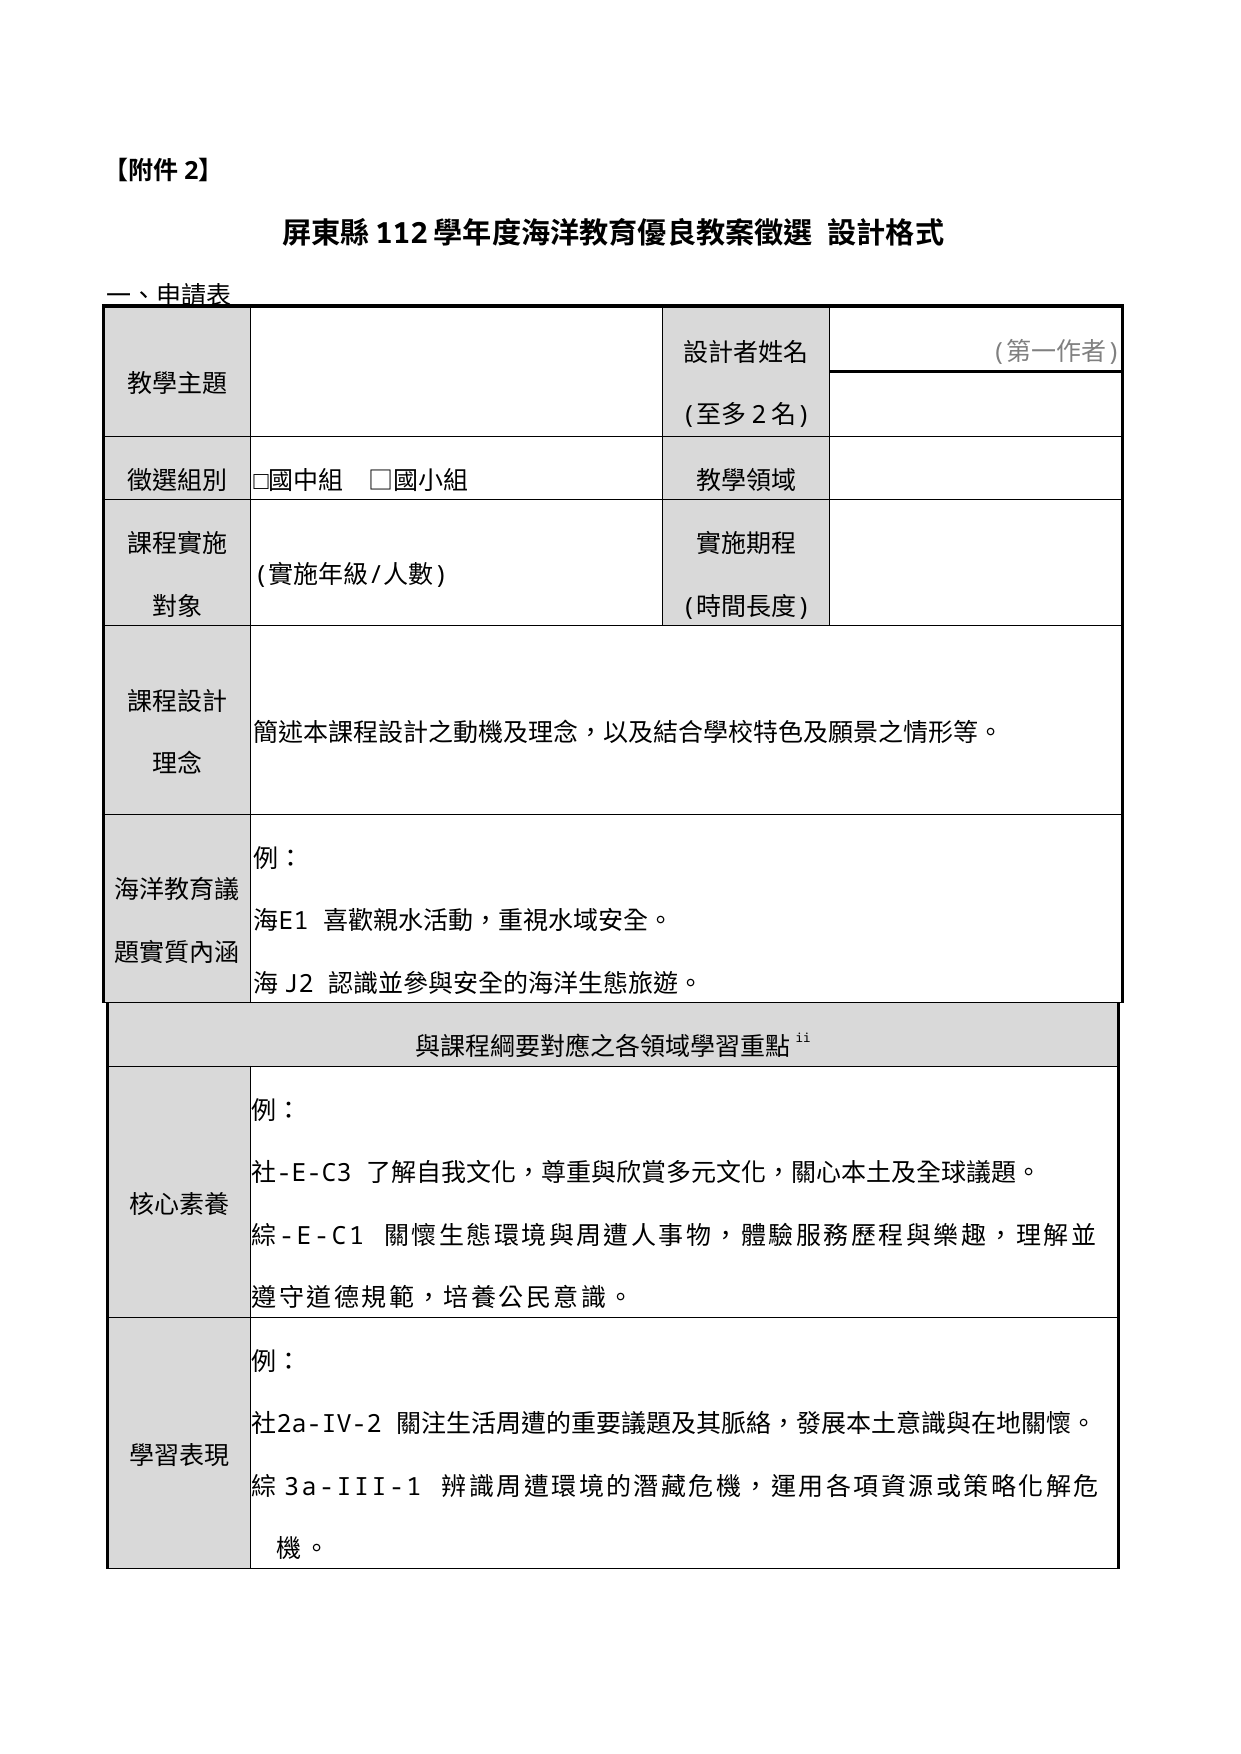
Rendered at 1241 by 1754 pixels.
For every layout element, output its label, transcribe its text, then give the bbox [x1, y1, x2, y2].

table_cell [830, 500, 1121, 625]
table_cell 徵選組別 [105, 437, 250, 499]
table_cell 學習表現 [109, 1318, 250, 1568]
table_cell [830, 373, 1121, 436]
table_cell [251, 308, 662, 436]
table_header 一、申請表 [104, 252, 1122, 304]
table_cell (第一作者) [830, 308, 1121, 370]
table_cell (實施年級/人數) [251, 500, 662, 625]
table_cell 核心素養 [109, 1067, 250, 1317]
text 屏東縣112學年度海洋教育優良教案徵選 設計格式 [103, 189, 1122, 252]
table_cell 設計者姓名 (至多2名) [663, 308, 829, 436]
table_cell □國中組 □國小組 [251, 437, 662, 499]
table_cell 海洋教育議題實質內涵 [105, 815, 250, 1002]
table_cell 與課程綱要對應之各領域學習重點ii [109, 1003, 1117, 1066]
table_cell 教學領域 [663, 437, 829, 499]
text 【附件2】 [103, 127, 1122, 189]
table_cell [830, 437, 1121, 499]
table_cell 實施期程 (時間長度) [663, 500, 829, 625]
table_cell 簡述本課程設計之動機及理念，以及結合學校特色及願景之情形等。 [251, 626, 1121, 814]
table_cell 課程設計 理念 [105, 626, 250, 814]
table_cell 例： 社-E-C3 了解自我文化，尊重與欣賞多元文化，關心本土及全球議題。 綜-E-C1 關懷生態環境與周遭人事物，體驗服務歷程與樂趣，理解並遵守道德規範，培養公民意識。 [251, 1067, 1117, 1317]
table_cell 課程實施 對象 [105, 500, 250, 625]
table_cell 例： 社2a-IV-2 關注生活周遭的重要議題及其脈絡，發展本土意識與在地關懷。 綜3a-III-1 辨識周遭環境的潛藏危機，運用各項資源或策略化解危機。 [251, 1318, 1117, 1568]
table_cell 教學主題 [105, 308, 250, 436]
table_cell 例： 海E1 喜歡親水活動，重視水域安全。 海J2 認識並參與安全的海洋生態旅遊。 [251, 815, 1121, 1002]
